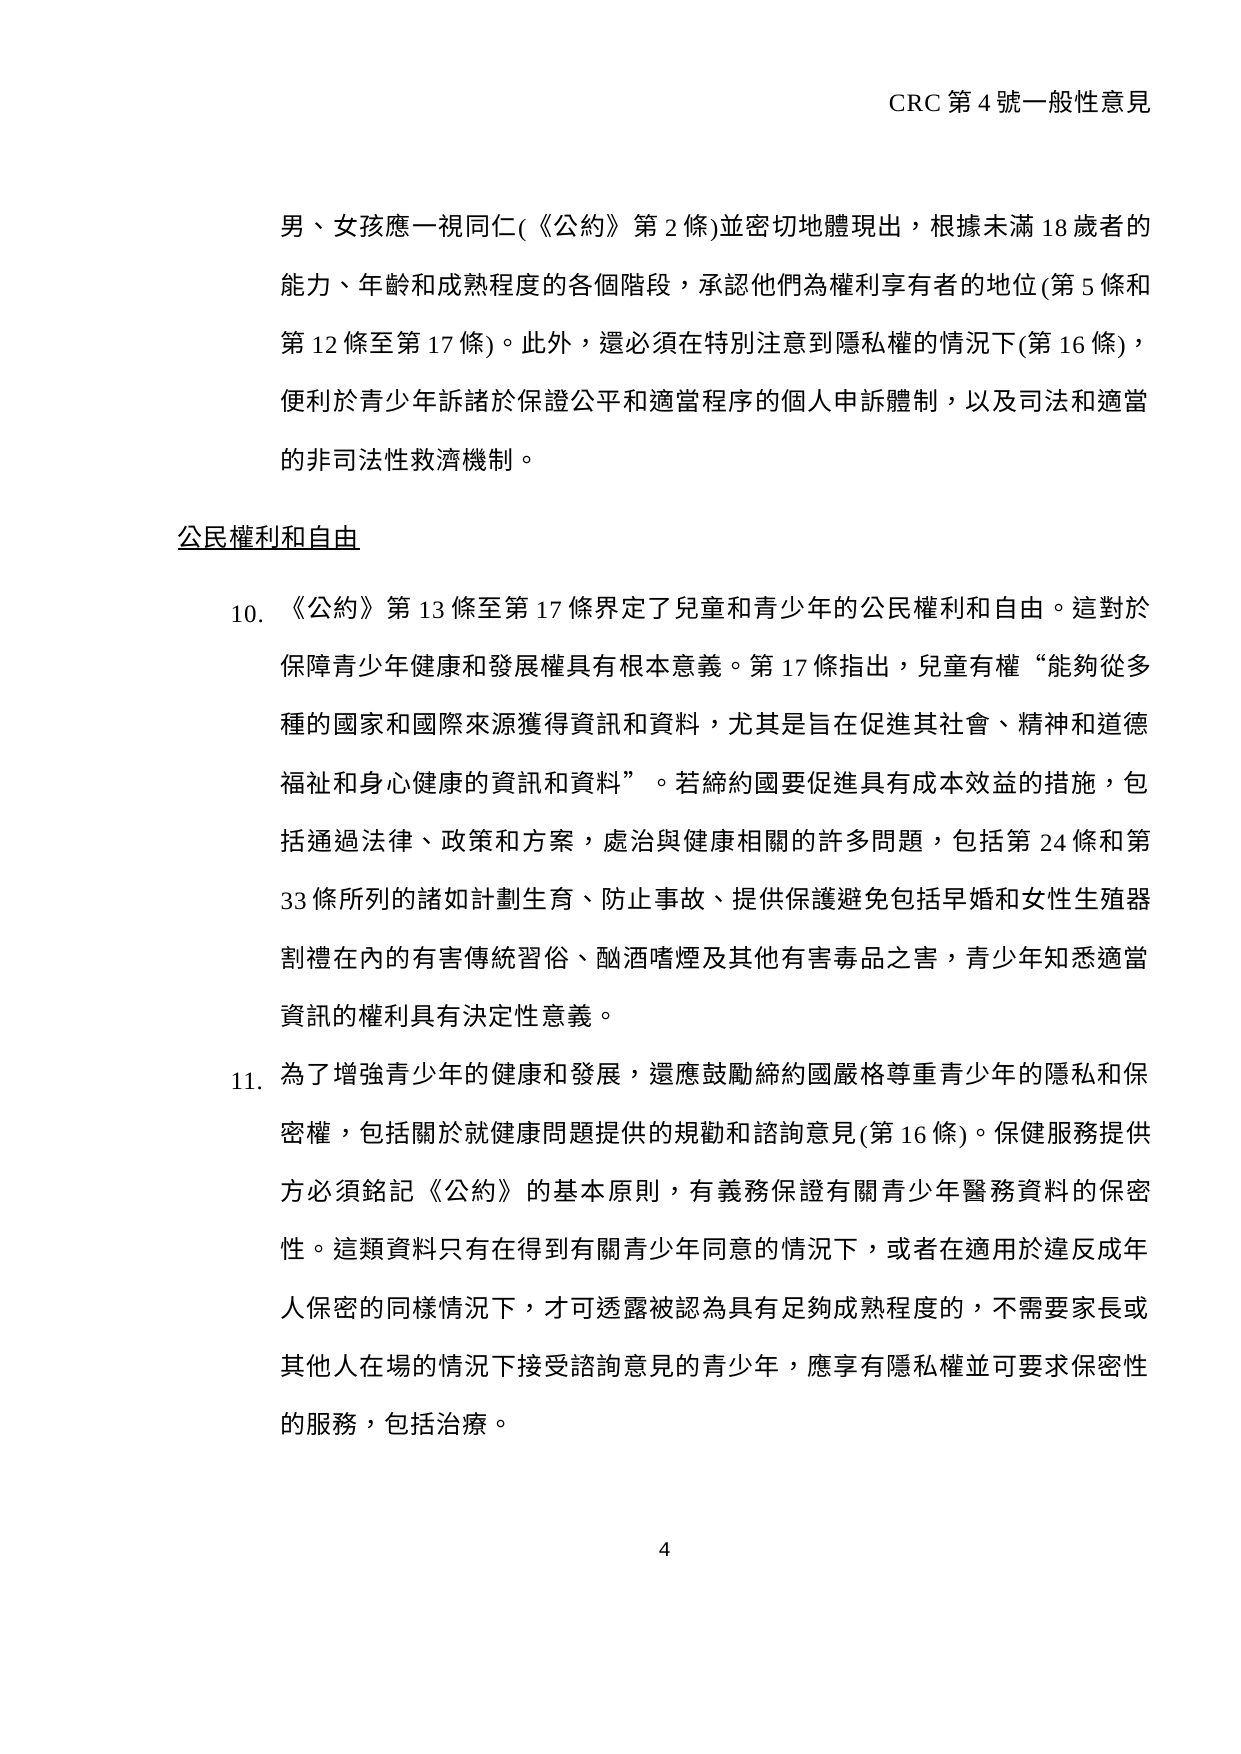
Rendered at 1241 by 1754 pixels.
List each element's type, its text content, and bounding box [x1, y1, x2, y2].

list 為了增強青少年的健康和發展，還應鼓勵締約國嚴格尊重青少年的隱私和保密權，包括關於就健康問題提供的規勸和諮詢意見(第16條)。保健服務提供方必須銘記《公約》的基本原則，有義務保證有關青少年醫務資料的保密性。這類資料只有在得到有關青少年同意的情況下，或者在適用於違反成年人保密的同樣情況下，才可透露被認為具有足夠成熟程度的，不需要家長或其他人在場的情況下接受諮詢意見的青少年，應享有隱私權並可要求保密性的服務，包括治療。 [230, 1055, 1152, 1446]
list 《公約》第13條至第17條界定了兒童和青少年的公民權利和自由。這對於保障青少年健康和發展權具有根本意義。第17條指出，兒童有權“能夠從多種的國家和國際來源獲得資訊和資料，尤其是旨在促進其社會、精神和道德福祉和身心健康的資訊和資料”。若締約國要促進具有成本效益的措施，包括通過法律、政策和方案，處治與健康相關的許多問題，包括第24條和第33條所列的諸如計劃生育、防止事故、提供保護避免包括早婚和女性生殖器割禮在內的有害傳統習俗、酗酒嗜煙及其他有害毒品之害，青少年知悉適當資訊的權利具有決定性意義。 [230, 588, 1152, 1038]
list 男、女孩應一視同仁(《公約》第2條)並密切地體現出，根據未滿18歲者的能力、年齡和成熟程度的各個階段，承認他們為權利享有者的地位(第5條和第12條至第17條)。此外，還必須在特別注意到隱私權的情況下(第16條)，便利於青少年訴諸於保證公平和適當程序的個人申訴體制，以及司法和適當的非司法性救濟機制。 [230, 207, 1152, 482]
subtitle 公民權利和自由 [177, 517, 1152, 559]
